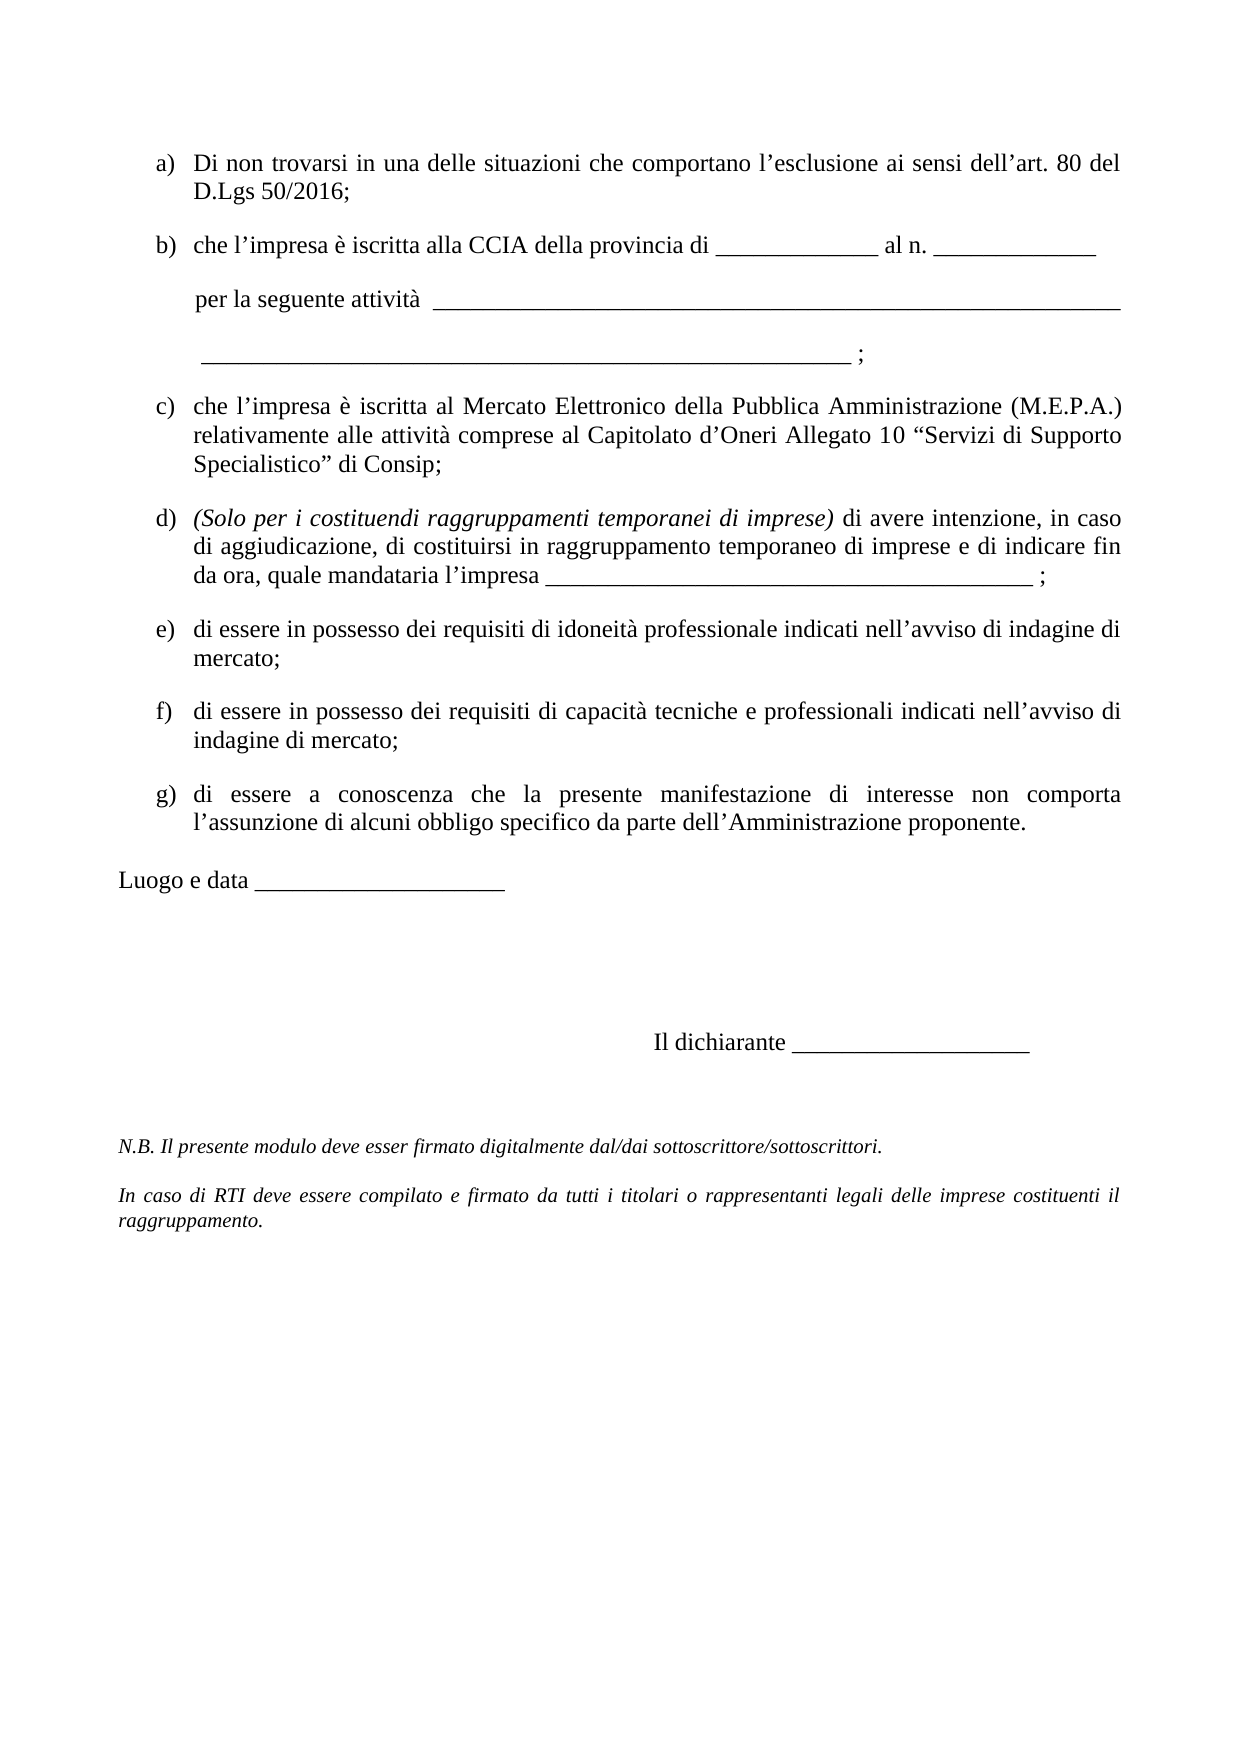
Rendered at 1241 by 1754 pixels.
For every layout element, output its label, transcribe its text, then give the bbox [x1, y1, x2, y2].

list che l’impresa è iscritta alla CCIA della provincia di _____________ al n. _____________ [156, 230, 1122, 259]
text ____________________________________________________ ; [189, 338, 1122, 366]
text Luogo e data ____________________ [118, 866, 1122, 894]
list (Solo per i costituendi raggruppamenti temporanei di imprese) di avere intenzione, in caso di aggiudicazione, di costituirsi in raggruppamento temporaneo di imprese e di indicare fin da ora, quale mandataria l’impresa _______________________________________ ; [156, 503, 1122, 589]
list di essere a conoscenza che la presente manifestazione di interesse non comporta l’assunzione di alcuni obbligo specifico da parte dell’Amministrazione proponente. [156, 779, 1122, 836]
text N.B. Il presente modulo deve esser firmato digitalmente dal/dai sottoscrittore/sottoscrittori. [118, 1134, 1122, 1158]
text In caso di RTI deve essere compilato e firmato da tutti i titolari o rappresentanti legali delle imprese costituenti il raggruppamento. [118, 1183, 1122, 1232]
list di essere in possesso dei requisiti di idoneità professionale indicati nell’avviso di indagine di mercato; [156, 614, 1122, 671]
list che l’impresa è iscritta al Mercato Elettronico della Pubblica Amministrazione (M.E.P.A.) relativamente alle attività comprese al Capitolato d’Oneri Allegato 10 “Servizi di Supporto Specialistico” di Consip; [156, 391, 1122, 478]
list di essere in possesso dei requisiti di capacità tecniche e professionali indicati nell’avviso di indagine di mercato; [156, 696, 1122, 754]
text Il dichiarante ___________________ [487, 1027, 1122, 1056]
list Di non trovarsi in una delle situazioni che comportano l’esclusione ai sensi dell’art. 80 del D.Lgs 50/2016; [156, 148, 1122, 205]
text per la seguente attività _______________________________________________________ [189, 284, 1122, 313]
